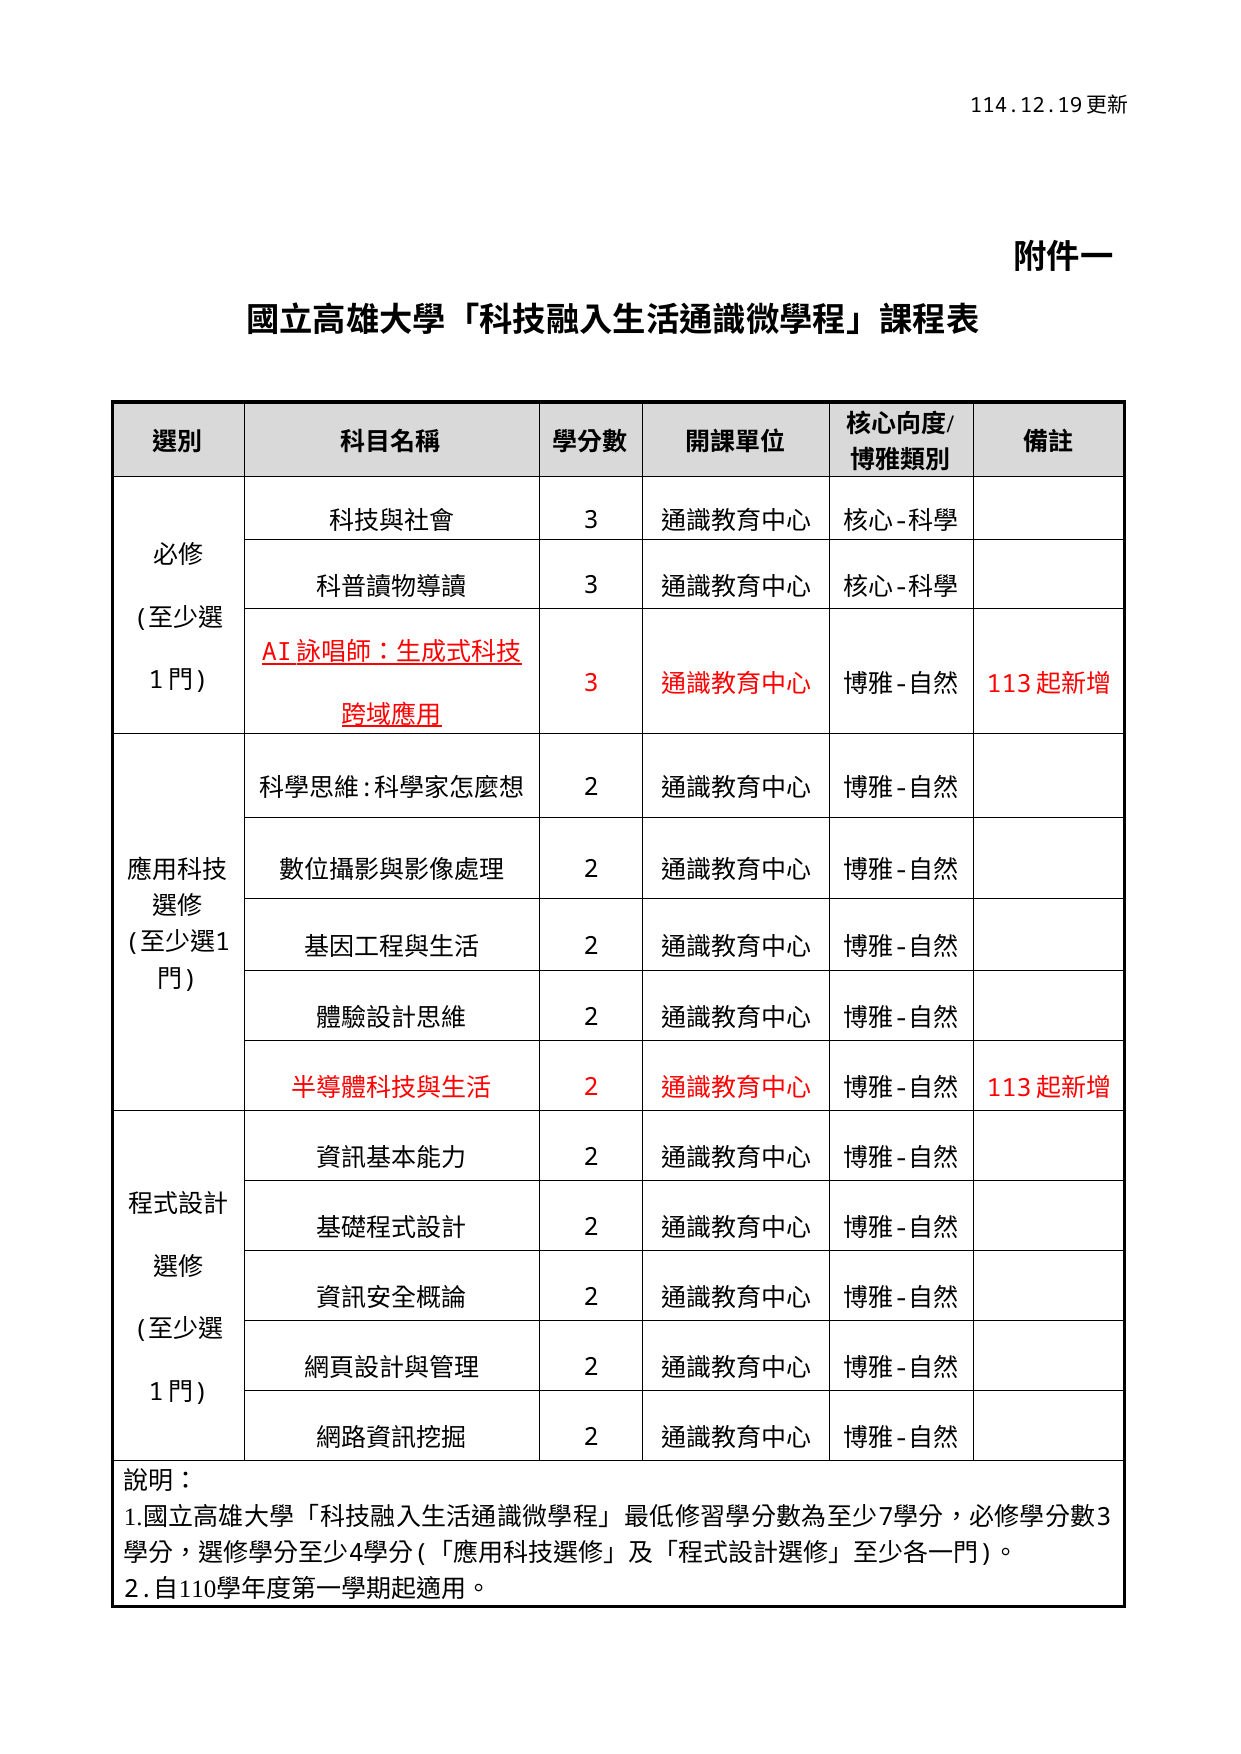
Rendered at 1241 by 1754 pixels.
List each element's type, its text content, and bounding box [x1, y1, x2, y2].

table_cell [974, 818, 1123, 898]
table_cell 科學思維:科學家怎麼想 [245, 734, 539, 817]
table_cell [974, 540, 1123, 608]
table_cell 2 [540, 1321, 642, 1390]
table_header 備註 [974, 404, 1123, 476]
table_cell [974, 899, 1123, 970]
table_cell [974, 1251, 1123, 1320]
table_cell 通識教育中心 [643, 818, 829, 898]
table_cell 博雅-自然 [830, 609, 973, 733]
table_cell 3 [540, 540, 642, 608]
table_cell 通識教育中心 [643, 734, 829, 817]
table_cell 博雅-自然 [830, 1391, 973, 1460]
table_cell 程式設計 選修 (至少選1門) [114, 1111, 244, 1460]
table_cell 半導體科技與生活 [245, 1041, 539, 1110]
table_cell [974, 1321, 1123, 1390]
table_cell 通識教育中心 [643, 1111, 829, 1180]
table_cell 應用科技 選修 (至少選1門) [114, 734, 244, 1110]
table_cell 基因工程與生活 [245, 899, 539, 970]
table_cell 科普讀物導讀 [245, 540, 539, 608]
table_cell 2 [540, 1391, 642, 1460]
table_cell 體驗設計思維 [245, 971, 539, 1040]
table_cell 核心-科學 [830, 540, 973, 608]
table_cell 博雅-自然 [830, 1181, 973, 1250]
table_cell 資訊基本能力 [245, 1111, 539, 1180]
table_cell 通識教育中心 [643, 540, 829, 608]
table_cell 數位攝影與影像處理 [245, 818, 539, 898]
table_header 科目名稱 [245, 404, 539, 476]
table_cell 2 [540, 1111, 642, 1180]
table_cell 網路資訊挖掘 [245, 1391, 539, 1460]
table_cell 2 [540, 1251, 642, 1320]
text 附件一 [112, 213, 1113, 275]
table_cell 3 [540, 609, 642, 733]
table_cell 通識教育中心 [643, 1391, 829, 1460]
table_cell 核心-科學 [830, 477, 973, 539]
table_cell 通識教育中心 [643, 477, 829, 539]
table_cell 2 [540, 971, 642, 1040]
table_cell [974, 1391, 1123, 1460]
table_cell 通識教育中心 [643, 1321, 829, 1390]
table_cell AI詠唱師：生成式科技跨域應用 [245, 609, 539, 733]
table_cell 113起新增 [974, 609, 1123, 733]
table_cell 博雅-自然 [830, 971, 973, 1040]
table_cell 2 [540, 899, 642, 970]
table_cell 博雅-自然 [830, 1111, 973, 1180]
table_cell 通識教育中心 [643, 609, 829, 733]
table_cell 2 [540, 818, 642, 898]
table_cell 2 [540, 1181, 642, 1250]
table_cell 博雅-自然 [830, 1321, 973, 1390]
table_cell 通識教育中心 [643, 1251, 829, 1320]
table_cell [974, 1111, 1123, 1180]
table_cell 博雅-自然 [830, 1041, 973, 1110]
table_cell 113起新增 [974, 1041, 1123, 1110]
table_cell 資訊安全概論 [245, 1251, 539, 1320]
table_cell 博雅-自然 [830, 1251, 973, 1320]
table_cell 博雅-自然 [830, 899, 973, 970]
table_cell 必修 (至少選1門) [114, 477, 244, 733]
table_cell [974, 971, 1123, 1040]
table_header 核心向度/博雅類別 [830, 404, 973, 476]
table_cell [974, 477, 1123, 539]
table_cell 說明： 1.國立高雄大學「科技融入生活通識微學程」最低修習學分數為至少7學分，必修學分數3學分，選修學分至少4學分(「應用科技選修」及「程式設計選修」至少各一門)。 2.自110學年度第一學期起適用。 [114, 1461, 1123, 1605]
text 國立高雄大學「科技融入生活通識微學程」課程表 [112, 275, 1113, 338]
table_cell 2 [540, 734, 642, 817]
table_cell 3 [540, 477, 642, 539]
table_cell 2 [540, 1041, 642, 1110]
table_cell 博雅-自然 [830, 734, 973, 817]
table_cell 通識教育中心 [643, 1041, 829, 1110]
table_cell [974, 734, 1123, 817]
table_cell 博雅-自然 [830, 818, 973, 898]
table_header 開課單位 [643, 404, 829, 476]
table_cell 科技與社會 [245, 477, 539, 539]
table_cell 通識教育中心 [643, 971, 829, 1040]
table_cell 網頁設計與管理 [245, 1321, 539, 1390]
table_cell [974, 1181, 1123, 1250]
table_cell 通識教育中心 [643, 1181, 829, 1250]
table_cell 通識教育中心 [643, 899, 829, 970]
table_header 學分數 [540, 404, 642, 476]
table_cell 基礎程式設計 [245, 1181, 539, 1250]
table_header 選別 [114, 404, 244, 476]
